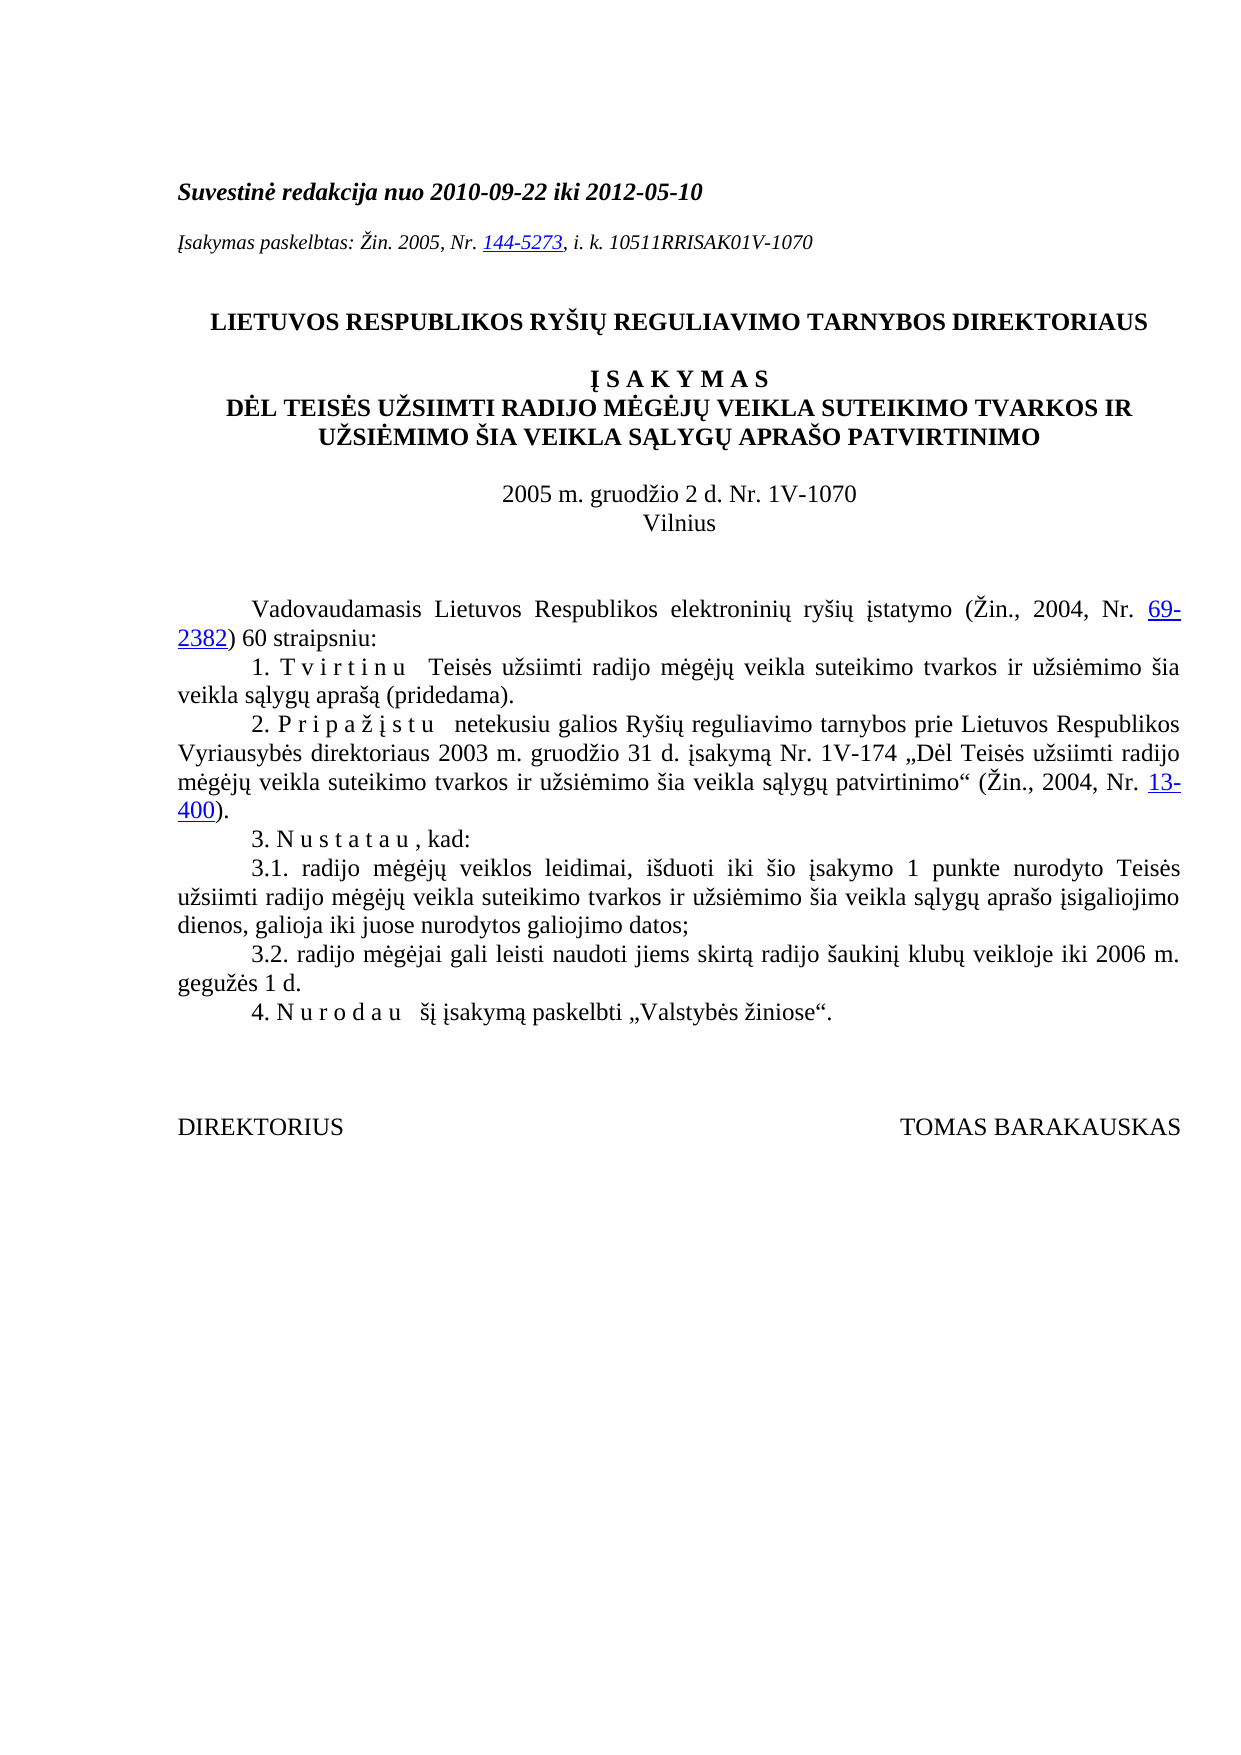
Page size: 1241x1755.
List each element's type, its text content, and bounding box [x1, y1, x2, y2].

text 3.2. radijo mėgėjai gali leisti naudoti jiems skirtą radijo šaukinį klubų veikloje iki 2006 m. gegužės 1 d. [177, 939, 1181, 997]
text DĖL TEISĖS UŽSIIMTI RADIJO MĖGĖJŲ VEIKLA SUTEIKIMO TVARKOS IR UŽSIĖMIMO ŠIA VEIKLA SĄLYGŲ APRAŠO PATVIRTINIMO [177, 393, 1181, 451]
text 3. Nustatau, kad: [177, 824, 1181, 853]
text 3.1. radijo mėgėjų veiklos leidimai, išduoti iki šio įsakymo 1 punkte nurodyto Teisės užsiimti radijo mėgėjų veikla suteikimo tvarkos ir užsiėmimo šia veikla sąlygų aprašo įsigaliojimo dienos, galioja iki juose nurodytos galiojimo datos; [177, 853, 1181, 939]
text Vadovaudamasis Lietuvos Respublikos elektroninių ryšių įstatymo (Žin., 2004, Nr. 69-2382) 60 straipsniu: [177, 594, 1181, 652]
text 4. Nurodau šį įsakymą paskelbti „Valstybės žiniose“. [177, 997, 1181, 1026]
text Suvestinė redakcija nuo 2010-09-22 iki 2012-05-10 [177, 177, 1181, 206]
text 1. Tvirtinu Teisės užsiimti radijo mėgėjų veikla suteikimo tvarkos ir užsiėmimo šia veikla sąlygų aprašą (pridedama). [177, 652, 1181, 709]
text DIREKTORIUS TOMAS BARAKAUSKAS [177, 1112, 1181, 1141]
text Į S A K Y M A S [177, 364, 1181, 393]
text LIETUVOS RESPUBLIKOS RYŠIŲ REGULIAVIMO TARNYBOS DIREKTORIAUS [177, 307, 1181, 336]
text 2. Pripažįstu netekusiu galios Ryšių reguliavimo tarnybos prie Lietuvos Respublikos Vyriausybės direktoriaus 2003 m. gruodžio 31 d. įsakymą Nr. 1V-174 „Dėl Teisės užsiimti radijo mėgėjų veikla suteikimo tvarkos ir užsiėmimo šia veikla sąlygų patvirtinimo“ (Žin., 2004, Nr. 13-400). [177, 709, 1181, 824]
text Vilnius [177, 508, 1181, 537]
text Įsakymas paskelbtas: Žin. 2005, Nr. 144-5273, i. k. 10511RRISAK01V-1070 [177, 230, 1181, 254]
text 2005 m. gruodžio 2 d. Nr. 1V-1070 [177, 479, 1181, 508]
